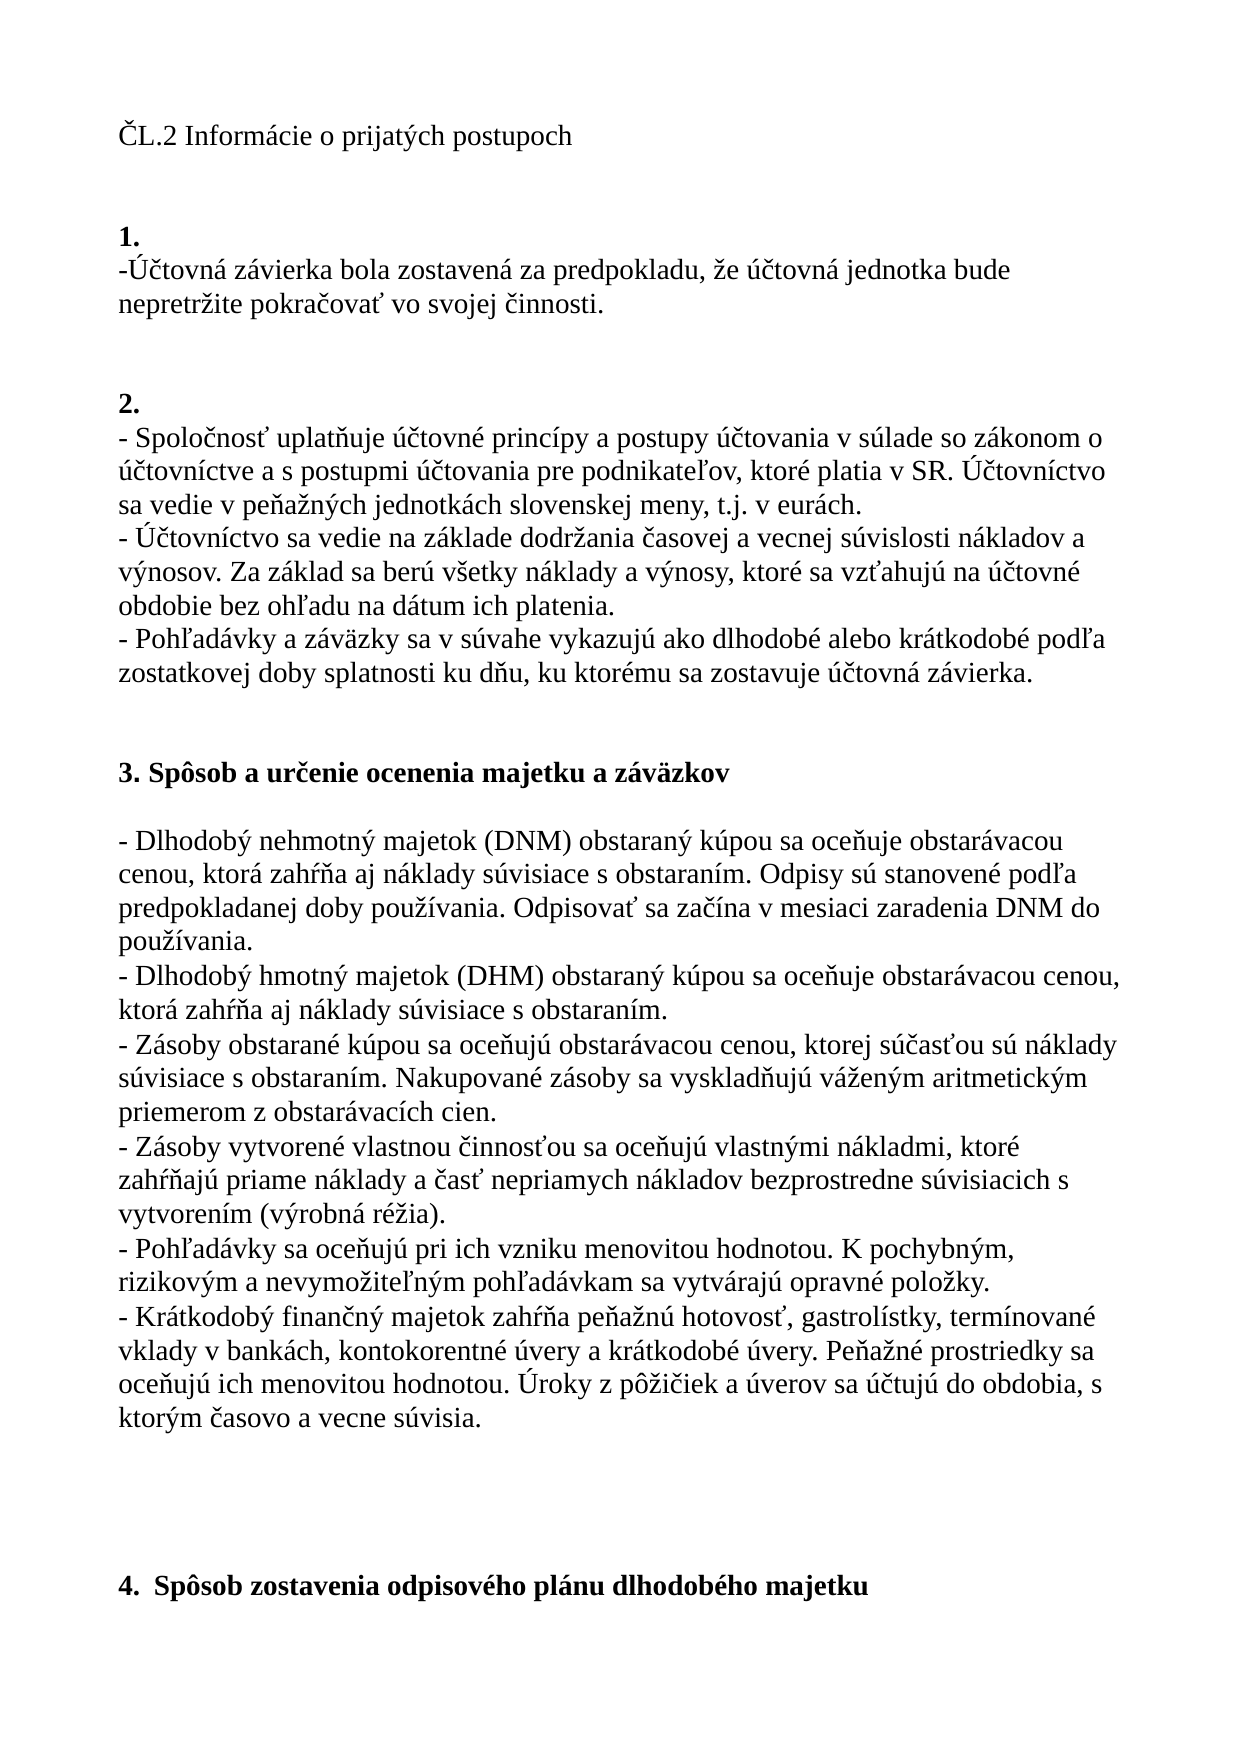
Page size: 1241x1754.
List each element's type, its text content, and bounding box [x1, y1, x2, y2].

text ČL.2 Informácie o prijatých postupoch [118, 118, 1122, 152]
text -Účtovná závierka bola zostavená za predpokladu, že účtovná jednotka bude nepretržite pokračovať vo svojej činnosti. [118, 252, 1122, 319]
text - Pohľadávky sa oceňujú pri ich vzniku menovitou hodnotou. K pochybným, rizikovým a nevymožiteľným pohľadávkam sa vytvárajú opravné položky. [118, 1231, 1122, 1298]
text 2. [118, 386, 1122, 420]
text - Dlhodobý nehmotný majetok (DNM) obstaraný kúpou sa oceňuje obstarávacou cenou, ktorá zahŕňa aj náklady súvisiace s obstaraním. Odpisy sú stanovené podľa predpokladanej doby používania. Odpisovať sa začína v mesiaci zaradenia DNM do používania. [118, 823, 1122, 957]
text - Krátkodobý finančný majetok zahŕňa peňažnú hotovosť, gastrolístky, termínované vklady v bankách, kontokorentné úvery a krátkodobé úvery. Peňažné prostriedky sa oceňujú ich menovitou hodnotou. Úroky z pôžičiek a úverov sa účtujú do obdobia, s ktorým časovo a vecne súvisia. [118, 1299, 1122, 1434]
text 3. Spôsob a určenie ocenenia majetku a záväzkov [118, 755, 1122, 789]
text - Dlhodobý hmotný majetok (DHM) obstaraný kúpou sa oceňuje obstarávacou cenou, ktorá zahŕňa aj náklady súvisiace s obstaraním. [118, 958, 1122, 1025]
text - Zásoby obstarané kúpou sa oceňujú obstarávacou cenou, ktorej súčasťou sú náklady súvisiace s obstaraním. Nakupované zásoby sa vyskladňujú váženým aritmetickým priemerom z obstarávacích cien. [118, 1027, 1122, 1127]
text 4. Spôsob zostavenia odpisového plánu dlhodobého majetku [118, 1568, 1122, 1601]
text - Zásoby vytvorené vlastnou činnosťou sa oceňujú vlastnými nákladmi, ktoré zahŕňajú priame náklady a časť nepriamych nákladov bezprostredne súvisiacich s vytvorením (výrobná réžia). [118, 1129, 1122, 1229]
text - Pohľadávky a záväzky sa v súvahe vykazujú ako dlhodobé alebo krátkodobé podľa zostatkovej doby splatnosti ku dňu, ku ktorému sa zostavuje účtovná závierka. [118, 621, 1122, 688]
text - Spoločnosť uplatňuje účtovné princípy a postupy účtovania v súlade so zákonom o účtovníctve a s postupmi účtovania pre podnikateľov, ktoré platia v SR. Účtovníctvo sa vedie v peňažných jednotkách slovenskej meny, t.j. v eurách. [118, 420, 1122, 521]
text 1. [118, 219, 1122, 252]
text - Účtovníctvo sa vedie na základe dodržania časovej a vecnej súvislosti nákladov a výnosov. Za základ sa berú všetky náklady a výnosy, ktoré sa vzťahujú na účtovné obdobie bez ohľadu na dátum ich platenia. [118, 521, 1122, 621]
